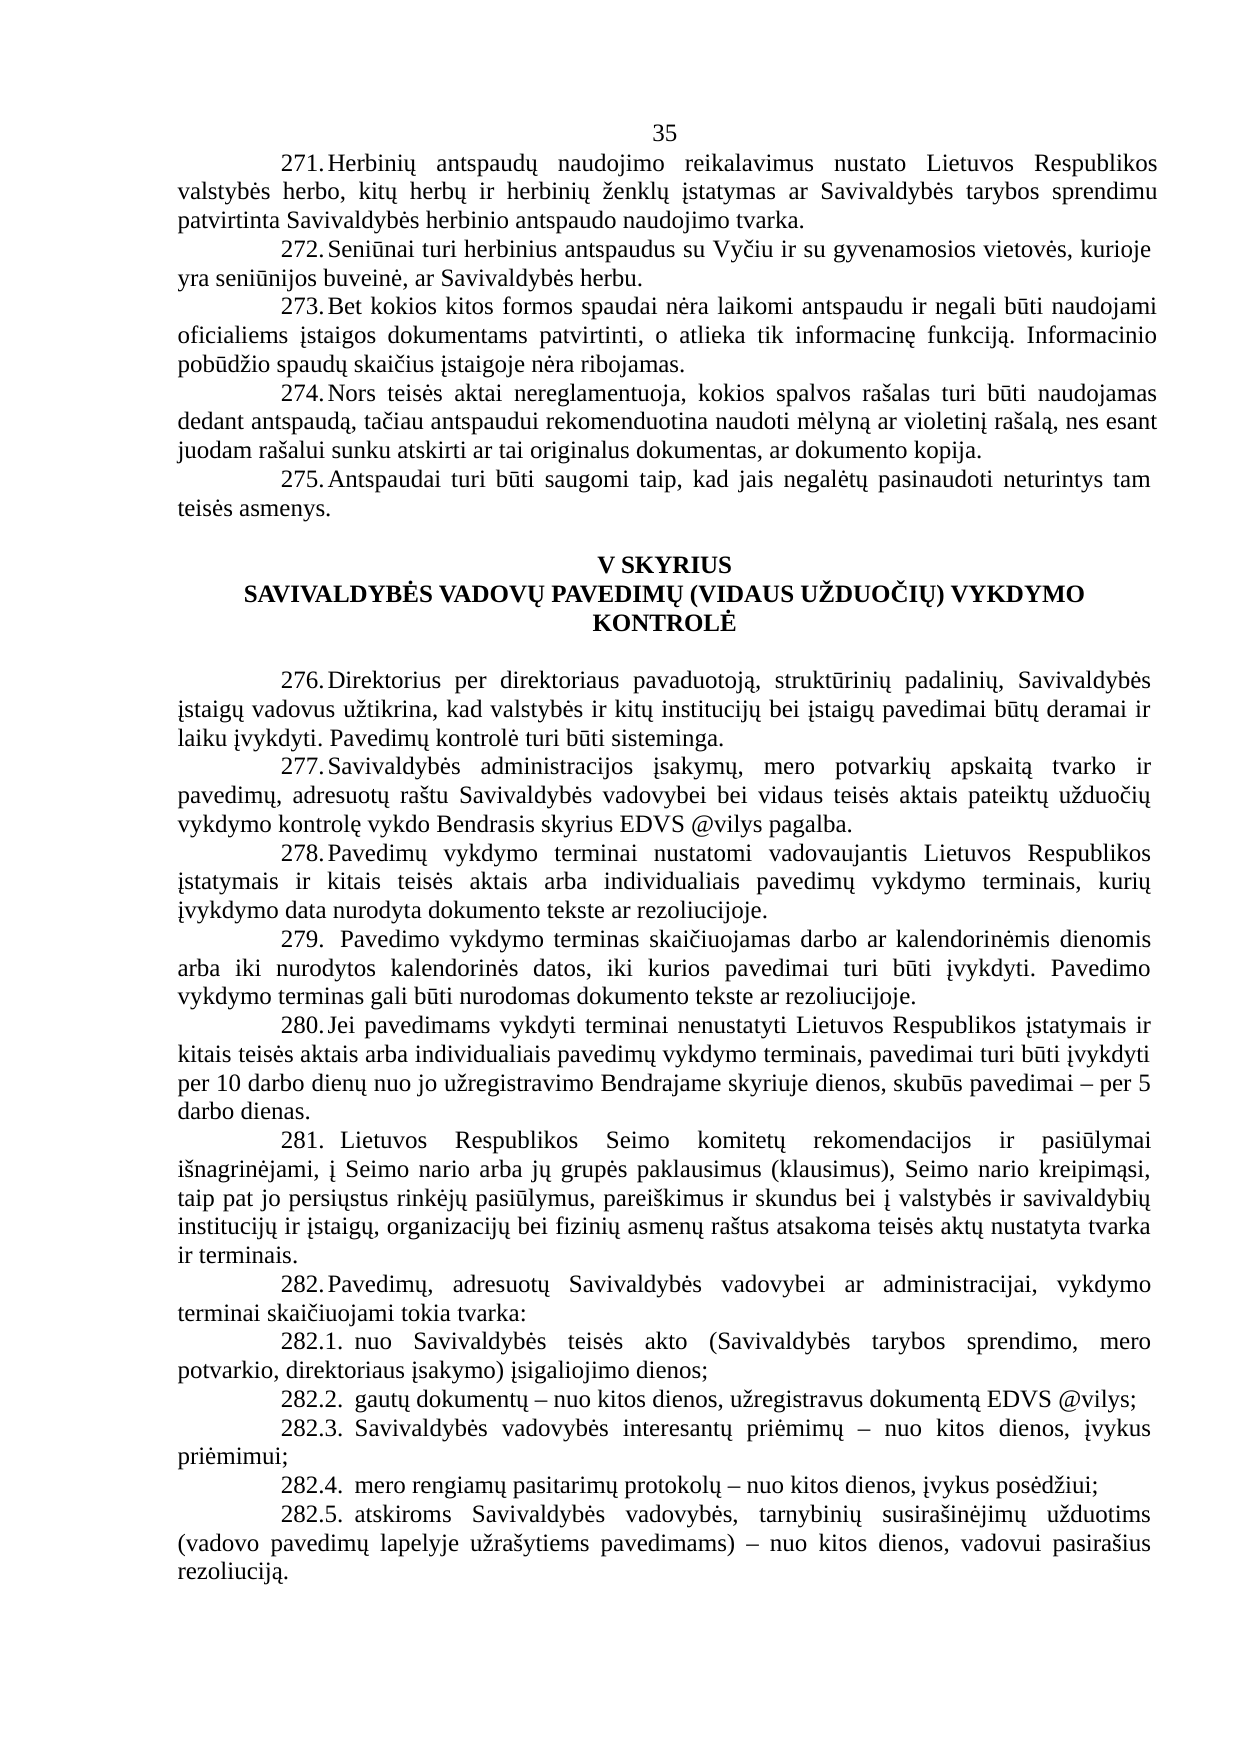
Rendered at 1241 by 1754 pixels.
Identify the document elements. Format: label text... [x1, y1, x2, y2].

text 280. Jei pavedimams vykdyti terminai nenustatyti Lietuvos Respublikos įstatymais ir kitais teisės aktais arba individualiais pavedimų vykdymo terminais, pavedimai turi būti įvykdyti per 10 darbo dienų nuo jo užregistravimo Bendrajame skyriuje dienos, skubūs pavedimai – per 5 darbo dienas. [177, 1010, 1152, 1125]
text 282.4. mero rengiamų pasitarimų protokolų – nuo kitos dienos, įvykus posėdžiui; [177, 1470, 1152, 1499]
text 275. Antspaudai turi būti saugomi taip, kad jais negalėtų pasinaudoti neturintys tam teisės asmenys. [177, 464, 1152, 521]
text 279. Pavedimo vykdymo terminas skaičiuojamas darbo ar kalendorinėmis dienomis arba iki nurodytos kalendorinės datos, iki kurios pavedimai turi būti įvykdyti. Pavedimo vykdymo terminas gali būti nurodomas dokumento tekste ar rezoliucijoje. [177, 924, 1152, 1010]
text SAVIVALDYBĖS VADOVŲ PAVEDIMŲ (VIDAUS UŽDUOČIŲ) VYKDYMO KONTROLĖ [177, 579, 1152, 636]
text 282.1. nuo Savivaldybės teisės akto (Savivaldybės tarybos sprendimo, mero potvarkio, direktoriaus įsakymo) įsigaliojimo dienos; [177, 1326, 1152, 1384]
text V SKYRIUS [177, 550, 1152, 579]
text 282.2. gautų dokumentų – nuo kitos dienos, užregistravus dokumentą EDVS @vilys; [177, 1384, 1152, 1413]
text 278. Pavedimų vykdymo terminai nustatomi vadovaujantis Lietuvos Respublikos įstatymais ir kitais teisės aktais arba individualiais pavedimų vykdymo terminais, kurių įvykdymo data nurodyta dokumento tekste ar rezoliucijoje. [177, 838, 1152, 924]
text 282.3. Savivaldybės vadovybės interesantų priėmimų – nuo kitos dienos, įvykus priėmimui; [177, 1413, 1152, 1470]
text 272. Seniūnai turi herbinius antspaudus su Vyčiu ir su gyvenamosios vietovės, kurioje yra seniūnijos buveinė, ar Savivaldybės herbu. [177, 234, 1152, 291]
text 277. Savivaldybės administracijos įsakymų, mero potvarkių apskaitą tvarko ir pavedimų, adresuotų raštu Savivaldybės vadovybei bei vidaus teisės aktais pateiktų užduočių vykdymo kontrolę vykdo Bendrasis skyrius EDVS @vilys pagalba. [177, 751, 1152, 838]
text 273. Bet kokios kitos formos spaudai nėra laikomi antspaudu ir negali būti naudojami oficialiems įstaigos dokumentams patvirtinti, o atlieka tik informacinę funkciją. Informacinio pobūdžio spaudų skaičius įstaigoje nėra ribojamas. [177, 291, 1158, 378]
text 271. Herbinių antspaudų naudojimo reikalavimus nustato Lietuvos Respublikos valstybės herbo, kitų herbų ir herbinių ženklų įstatymas ar Savivaldybės tarybos sprendimu patvirtinta Savivaldybės herbinio antspaudo naudojimo tvarka. [177, 148, 1158, 234]
text 282.5. atskiroms Savivaldybės vadovybės, tarnybinių susirašinėjimų užduotims (vadovo pavedimų lapelyje užrašytiems pavedimams) – nuo kitos dienos, vadovui pasirašius rezoliuciją. [177, 1499, 1152, 1585]
text 282. Pavedimų, adresuotų Savivaldybės vadovybei ar administracijai, vykdymo terminai skaičiuojami tokia tvarka: [177, 1269, 1152, 1326]
text 274. Nors teisės aktai nereglamentuoja, kokios spalvos rašalas turi būti naudojamas dedant antspaudą, tačiau antspaudui rekomenduotina naudoti mėlyną ar violetinį rašalą, nes esant juodam rašalui sunku atskirti ar tai originalus dokumentas, ar dokumento kopija. [177, 378, 1158, 464]
text 281. Lietuvos Respublikos Seimo komitetų rekomendacijos ir pasiūlymai išnagrinėjami, į Seimo nario arba jų grupės paklausimus (klausimus), Seimo nario kreipimąsi, taip pat jo persiųstus rinkėjų pasiūlymus, pareiškimus ir skundus bei į valstybės ir savivaldybių institucijų ir įstaigų, organizacijų bei fizinių asmenų raštus atsakoma teisės aktų nustatyta tvarka ir terminais. [177, 1125, 1152, 1269]
text 276. Direktorius per direktoriaus pavaduotoją, struktūrinių padalinių, Savivaldybės įstaigų vadovus užtikrina, kad valstybės ir kitų institucijų bei įstaigų pavedimai būtų deramai ir laiku įvykdyti. Pavedimų kontrolė turi būti sisteminga. [177, 665, 1152, 751]
